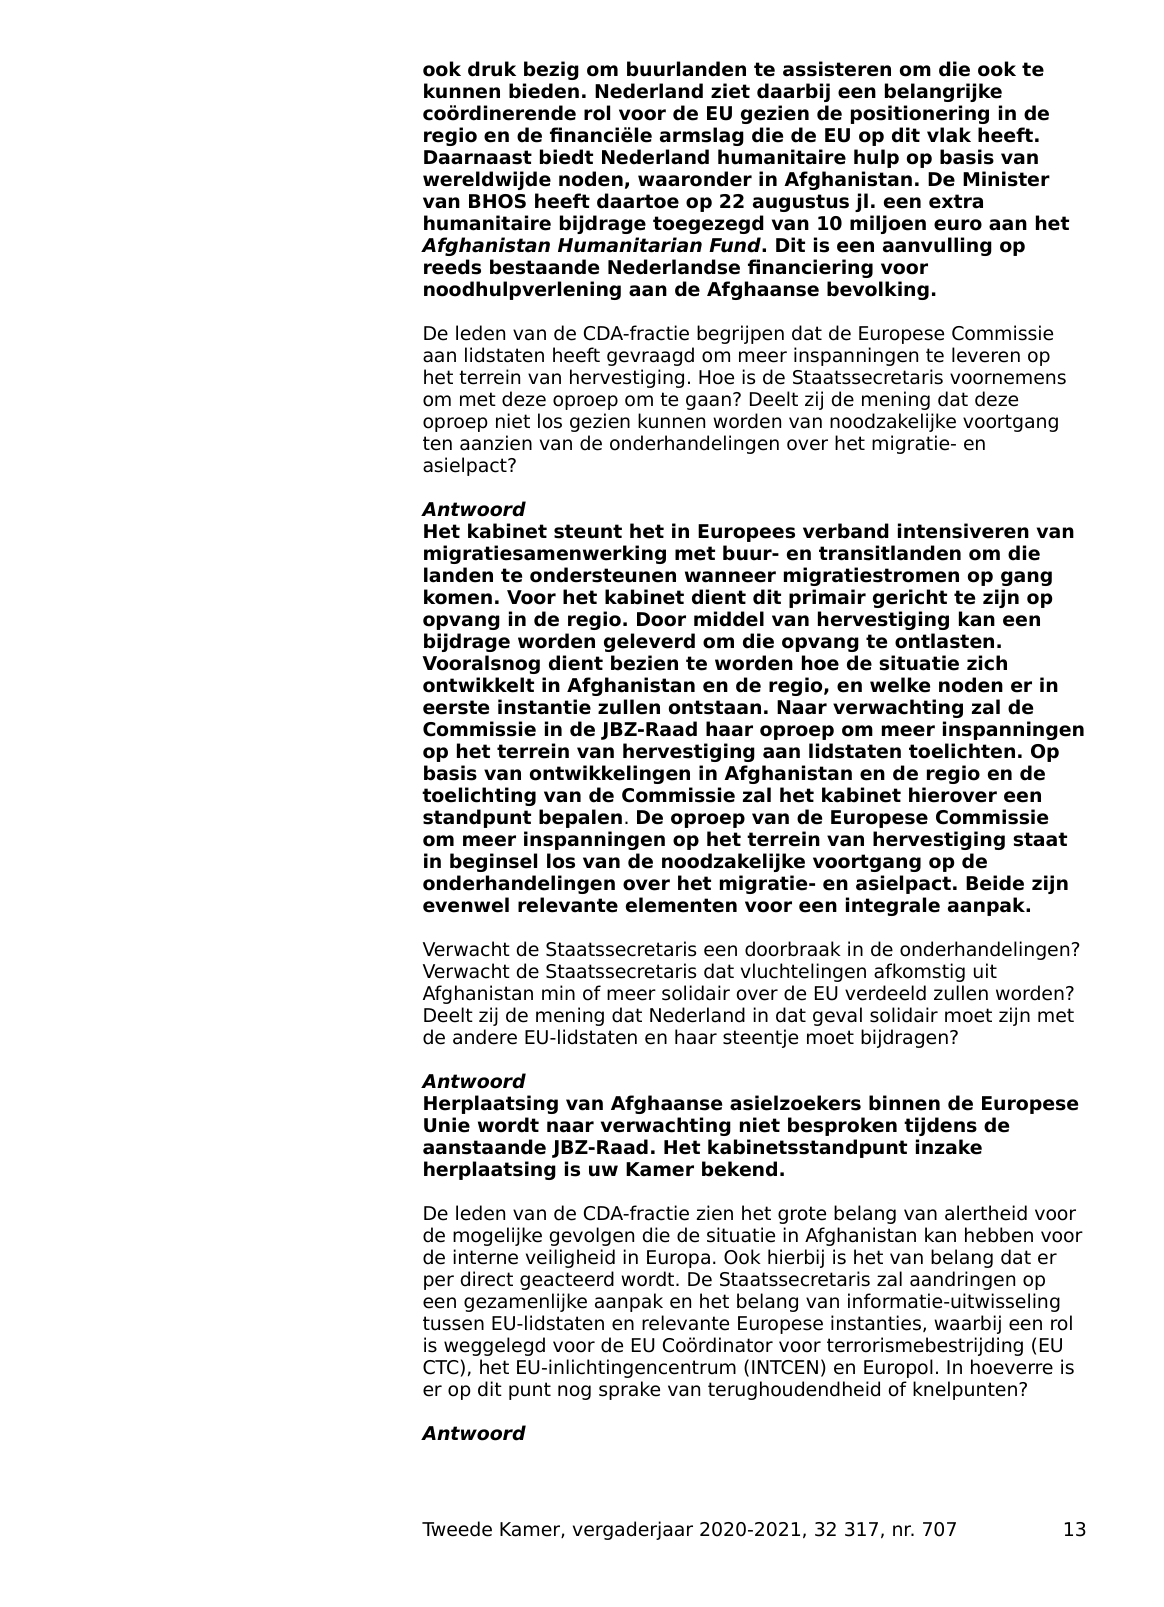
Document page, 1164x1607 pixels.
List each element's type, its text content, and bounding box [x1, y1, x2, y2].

text Antwoord [422, 499, 1087, 521]
text Het kabinet steunt het in Europees verband intensiveren van migratiesamenwerking met buur- en transitlanden om die landen te ondersteunen wanneer migratiestromen op gang komen. Voor het kabinet dient dit primair gericht te zijn op opvang in de regio. Door middel van hervestiging kan een bijdrage worden geleverd om die opvang te ontlasten. Vooralsnog dient bezien te worden hoe de situatie zich ontwikkelt in Afghanistan en de regio, en welke noden er in eerste instantie zullen ontstaan. Naar verwachting zal de Commissie in de JBZ-Raad haar oproep om meer inspanningen op het terrein van hervestiging aan lidstaten toelichten. Op basis van ontwikkelingen in Afghanistan en de regio en de toelichting van de Commissie zal het kabinet hierover een standpunt bepalen. De oproep van de Europese Commissie om meer inspanningen op het terrein van hervestiging staat in beginsel los van de noodzakelijke voortgang op de onderhandelingen over het migratie- en asielpact. Beide zijn evenwel relevante elementen voor een integrale aanpak. [422, 521, 1087, 917]
text Antwoord [422, 1071, 1087, 1093]
text ook druk bezig om buurlanden te assisteren om die ook te kunnen bieden. Nederland ziet daarbij een belangrijke coördinerende rol voor de EU gezien de positionering in de regio en de financiële armslag die de EU op dit vlak heeft. Daarnaast biedt Nederland humanitaire hulp op basis van wereldwijde noden, waaronder in Afghanistan. De Minister van BHOS heeft daartoe op 22 augustus jl. een extra humanitaire bijdrage toegezegd van 10 miljoen euro aan het Afghanistan Humanitarian Fund. Dit is een aanvulling op reeds bestaande Nederlandse financiering voor noodhulpverlening aan de Afghaanse bevolking. [422, 59, 1087, 301]
text Verwacht de Staatssecretaris een doorbraak in de onderhandelingen? Verwacht de Staatssecretaris dat vluchtelingen afkomstig uit Afghanistan min of meer solidair over de EU verdeeld zullen worden? Deelt zij de mening dat Nederland in dat geval solidair moet zijn met de andere EU-lidstaten en haar steentje moet bijdragen? [422, 939, 1087, 1049]
text Herplaatsing van Afghaanse asielzoekers binnen de Europese Unie wordt naar verwachting niet besproken tijdens de aanstaande JBZ-Raad. Het kabinetsstandpunt inzake herplaatsing is uw Kamer bekend. [422, 1093, 1087, 1181]
text De leden van de CDA-fractie begrijpen dat de Europese Commissie aan lidstaten heeft gevraagd om meer inspanningen te leveren op het terrein van hervestiging. Hoe is de Staatssecretaris voornemens om met deze oproep om te gaan? Deelt zij de mening dat deze oproep niet los gezien kunnen worden van noodzakelijke voortgang ten aanzien van de onderhandelingen over het migratie- en asielpact? [422, 323, 1087, 477]
text Antwoord [422, 1423, 1087, 1445]
text De leden van de CDA-fractie zien het grote belang van alertheid voor de mogelijke gevolgen die de situatie in Afghanistan kan hebben voor de interne veiligheid in Europa. Ook hierbij is het van belang dat er per direct geacteerd wordt. De Staatssecretaris zal aandringen op een gezamenlijke aanpak en het belang van informatie-uitwisseling tussen EU-lidstaten en relevante Europese instanties, waarbij een rol is weggelegd voor de EU Coördinator voor terrorismebestrijding (EU CTC), het EU-inlichtingencentrum (INTCEN) en Europol. In hoeverre is er op dit punt nog sprake van terughoudendheid of knelpunten? [422, 1203, 1087, 1401]
